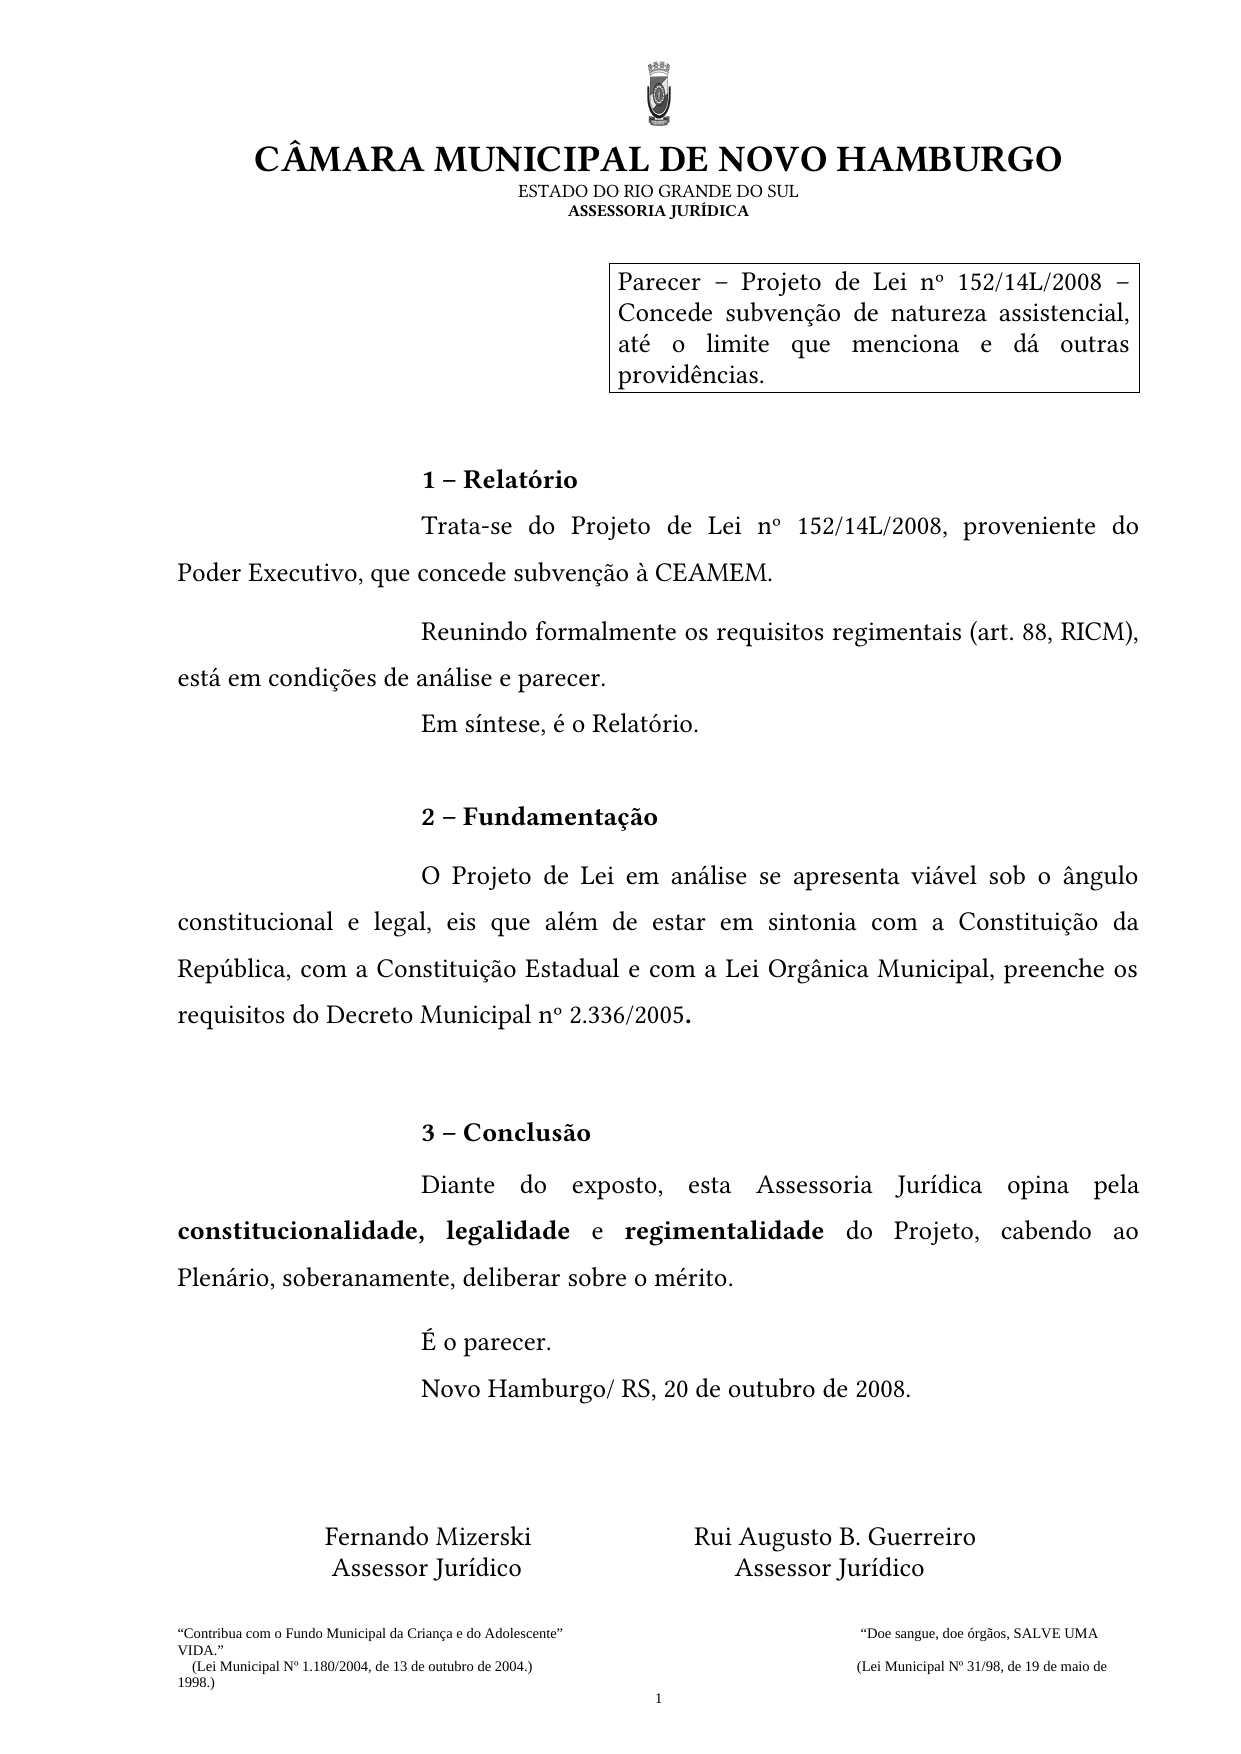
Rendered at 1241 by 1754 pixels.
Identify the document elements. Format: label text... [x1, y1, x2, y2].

text Trata-se do Projeto de Lei nº 152/14L/2008, proveniente do Poder Executivo, que concede subvenção à CEAMEM. [177, 511, 1140, 588]
text Novo Hamburgo/ RS, 20 de outubro de 2008. [177, 1373, 1140, 1404]
text Assessor Jurídico Assessor Jurídico [325, 1552, 1140, 1583]
text 2 – Fundamentação [177, 801, 1140, 832]
text Fernando Mizerski Rui Augusto B. Guerreiro [251, 1522, 1140, 1552]
text 1 – Relatório [177, 464, 1140, 495]
text Reunindo formalmente os requisitos regimentais (art. 88, RICM), está em condições de análise e parecer. [177, 616, 1140, 693]
text Em síntese, é o Relatório. [177, 708, 1140, 739]
text Diante do exposto, esta Assessoria Jurídica opina pela constitucionalidade, legalidade e regimentalidade do Projeto, cabendo ao Plenário, soberanamente, deliberar sobre o mérito. [177, 1169, 1140, 1293]
text 3 – Conclusão [177, 1117, 1140, 1148]
text O Projeto de Lei em análise se apresenta viável sob o ângulo constitucional e legal, eis que além de estar em sintonia com a Constituição da República, com a Constituição Estadual e com a Lei Orgânica Municipal, preenche os requisitos do Decreto Municipal nº 2.336/2005. [177, 860, 1140, 1030]
text Parecer – Projeto de Lei nº 152/14L/2008 – Concede subvenção de natureza assistencial, até o limite que menciona e dá outras providências. [610, 264, 1139, 392]
text É o parecer. [177, 1327, 1140, 1357]
